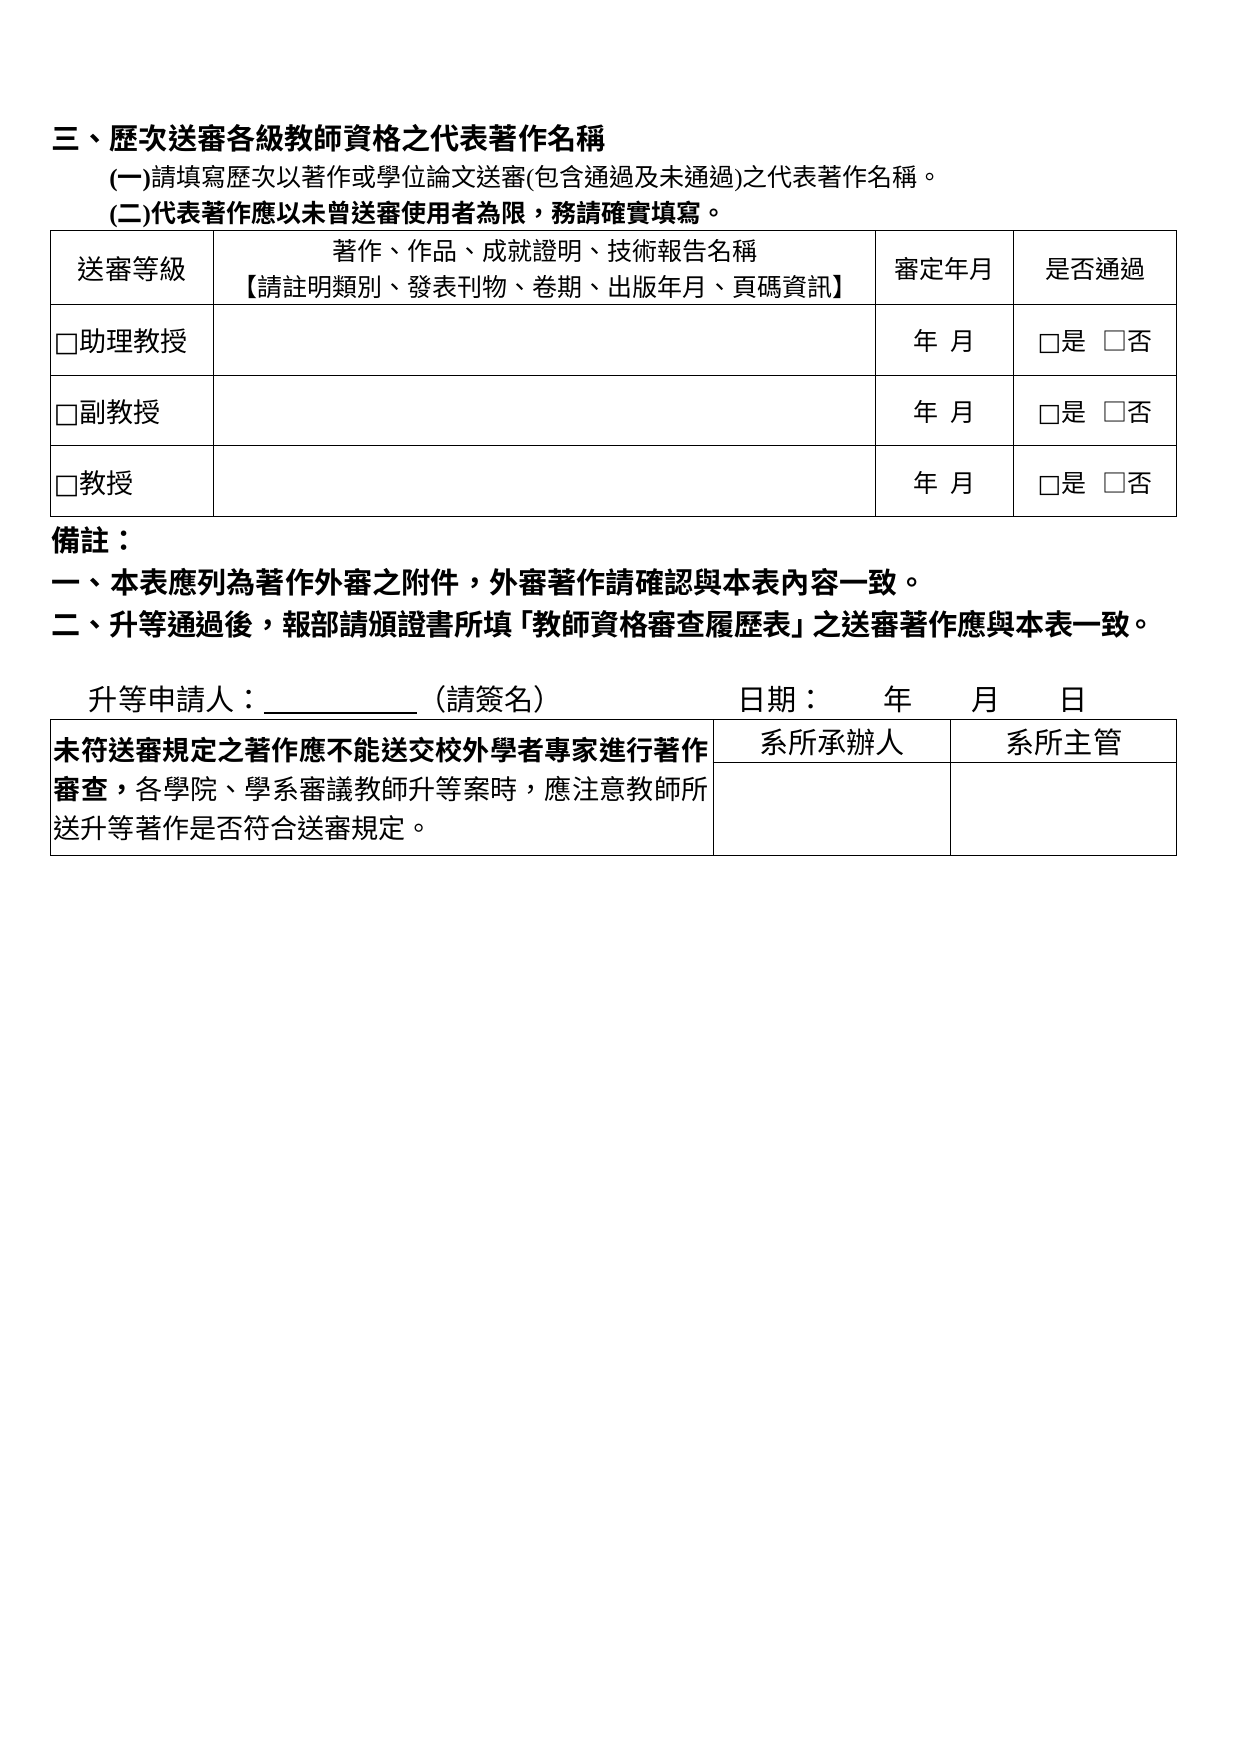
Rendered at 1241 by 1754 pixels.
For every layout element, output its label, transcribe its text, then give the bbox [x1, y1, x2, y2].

table_header 系所主管 [951, 720, 1176, 762]
table_cell [214, 376, 875, 445]
table_header 著作、作品、成就證明、技術報告名稱 【請註明類別、發表刊物、卷期、出版年月、頁碼資訊】 [214, 231, 875, 304]
text 升等申請人： （請簽名） 日期： 年 月 日 [89, 676, 1152, 719]
text 三、歷次送審各級教師資格之代表著作名稱 [51, 115, 1191, 158]
table_header 是否通過 [1014, 231, 1176, 304]
table_cell [714, 763, 950, 855]
list 本表應列為著作外審之附件，外審著作請確認與本表內容一致。 [51, 559, 1152, 602]
list 升等通過後，報部請頒證書所填「教師資格審查履歷表」之送審著作應與本表一致。 [51, 602, 1152, 644]
table_cell □是 □否 [1014, 305, 1176, 374]
table_cell □是 □否 [1014, 376, 1176, 445]
table_header 未符送審規定之著作應不能送交校外學者專家進行著作審查，各學院、學系審議教師升等案時，應注意教師所送升等著作是否符合送審規定。 [51, 720, 713, 855]
table_cell [214, 305, 875, 374]
table_cell [951, 763, 1176, 855]
text 備註： [51, 517, 1191, 559]
table_header 系所承辦人 [714, 720, 950, 762]
table_cell 年 月 [876, 446, 1013, 516]
table_cell □助理教授 [51, 305, 213, 374]
text (二)代表著作應以未曾送審使用者為限，務請確實填寫。 [109, 194, 1191, 230]
table_cell □是 □否 [1014, 446, 1176, 516]
table_cell □教授 [51, 446, 213, 516]
table_cell [214, 446, 875, 516]
text (一)請填寫歷次以著作或學位論文送審(包含通過及未通過)之代表著作名稱。 [109, 158, 1191, 194]
table_cell 年 月 [876, 376, 1013, 445]
table_header 送審等級 [51, 231, 213, 304]
table_cell 年 月 [876, 305, 1013, 374]
table_header 審定年月 [876, 231, 1013, 304]
table_cell □副教授 [51, 376, 213, 445]
